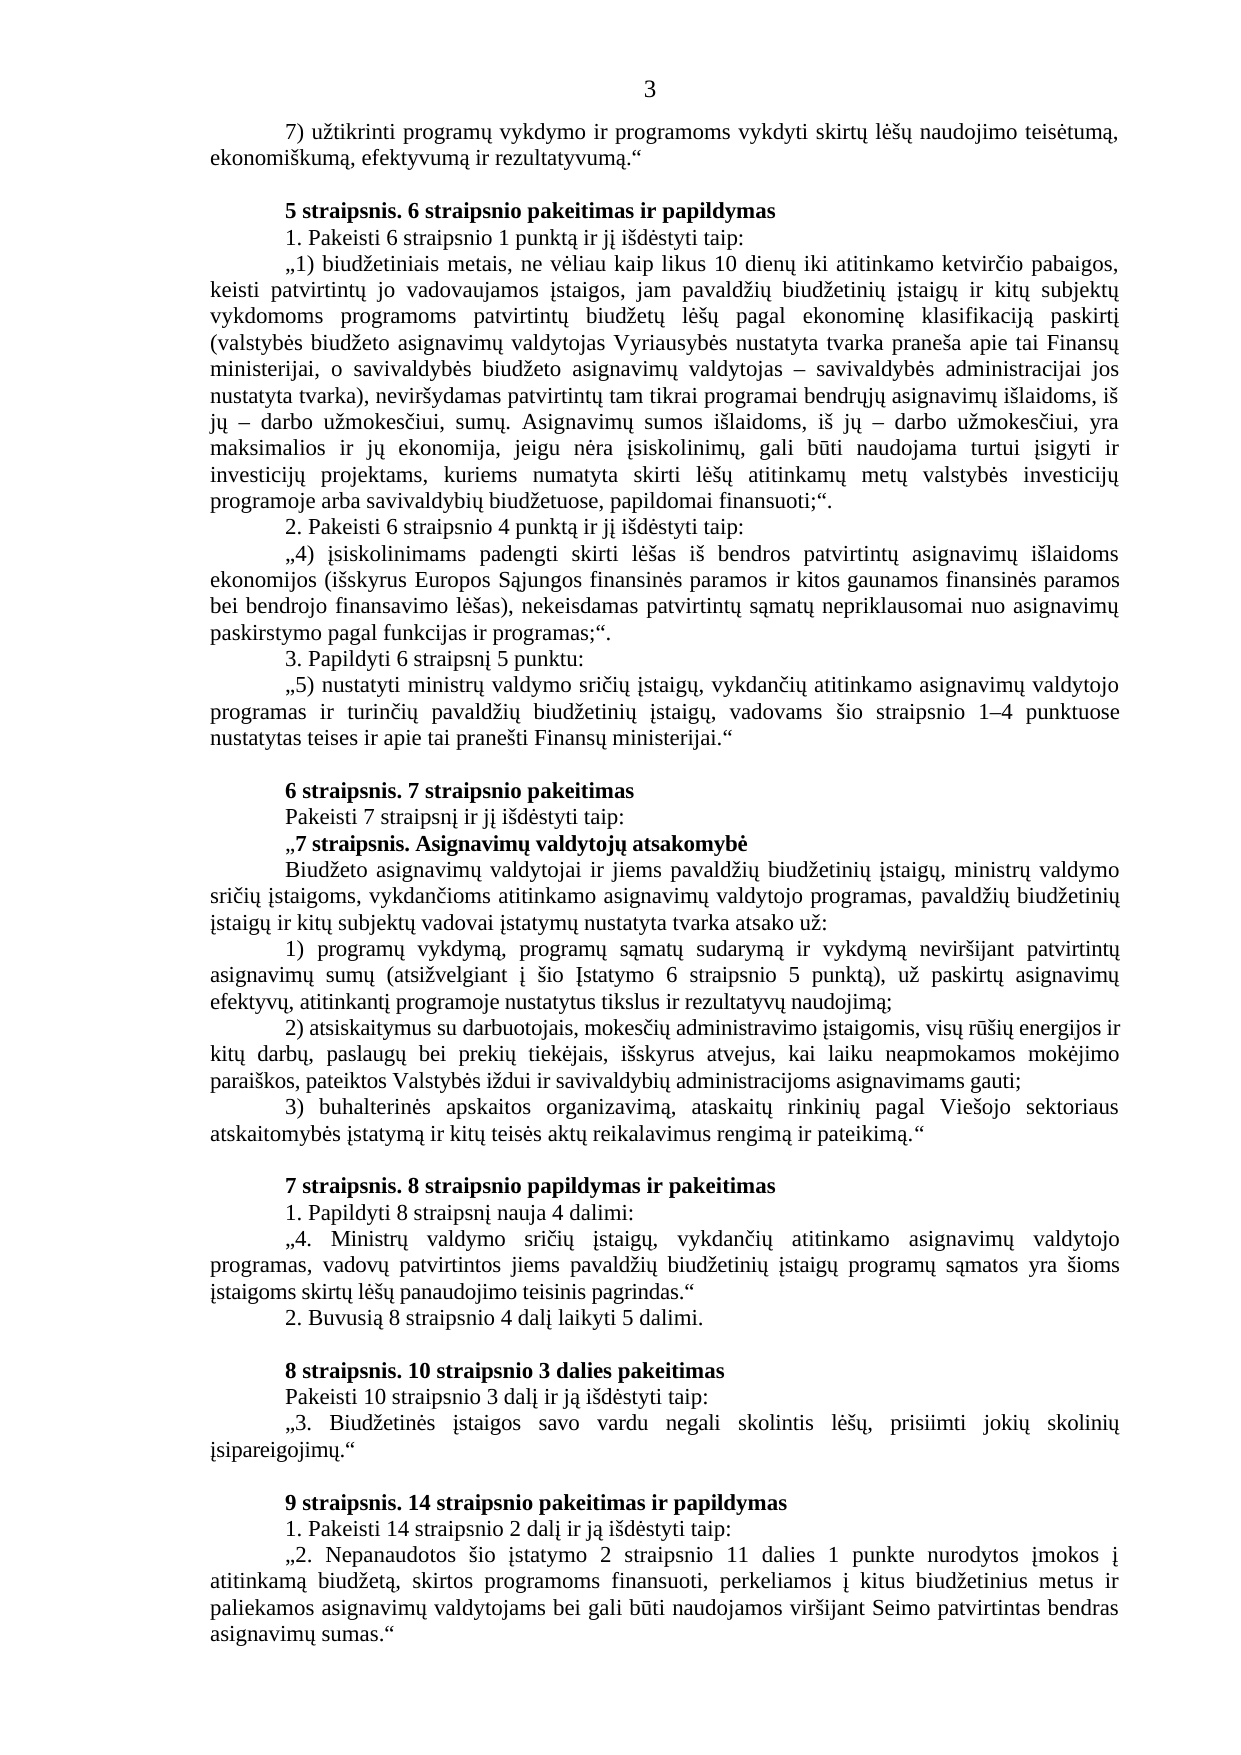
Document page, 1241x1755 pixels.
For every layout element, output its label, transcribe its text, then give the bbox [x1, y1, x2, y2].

text 1. Pakeisti 6 straipsnio 1 punktą ir jį išdėstyti taip: [210, 223, 1120, 250]
text 9 straipsnis. 14 straipsnio pakeitimas ir papildymas [210, 1488, 1120, 1515]
text 5 straipsnis. 6 straipsnio pakeitimas ir papildymas [210, 197, 1120, 223]
text 3) buhalterinės apskaitos organizavimą, ataskaitų rinkinių pagal Viešojo sektoriaus atskaitomybės įstatymą ir kitų teisės aktų reikalavimus rengimą ir pateikimą.“ [210, 1093, 1120, 1146]
text „1) biudžetiniais metais, ne vėliau kaip likus 10 dienų iki atitinkamo ketvirčio pabaigos, keisti patvirtintų jo vadovaujamos įstaigos, jam pavaldžių biudžetinių įstaigų ir kitų subjektų vykdomoms programoms patvirtintų biudžetų lėšų pagal ekonominę klasifikaciją paskirtį (valstybės biudžeto asignavimų valdytojas Vyriausybės nustatyta tvarka praneša apie tai Finansų ministerijai, o savivaldybės biudžeto asignavimų valdytojas – savivaldybės administracijai jos nustatyta tvarka), neviršydamas patvirtintų tam tikrai programai bendrųjų asignavimų išlaidoms, iš jų – darbo užmokesčiui, sumų. Asignavimų sumos išlaidoms, iš jų – darbo užmokesčiui, yra maksimalios ir jų ekonomija, jeigu nėra įsiskolinimų, gali būti naudojama turtui įsigyti ir investicijų projektams, kuriems numatyta skirti lėšų atitinkamų metų valstybės investicijų programoje arba savivaldybių biudžetuose, papildomai finansuoti;“. [210, 250, 1120, 513]
text 3. Papildyti 6 straipsnį 5 punktu: [210, 645, 1120, 672]
text „7 straipsnis. Asignavimų valdytojų atsakomybė [210, 830, 1120, 856]
text 2. Buvusią 8 straipsnio 4 dalį laikyti 5 dalimi. [210, 1304, 1120, 1330]
text Pakeisti 7 straipsnį ir jį išdėstyti taip: [210, 803, 1120, 830]
text Pakeisti 10 straipsnio 3 dalį ir ją išdėstyti taip: [210, 1383, 1120, 1409]
text „4. Ministrų valdymo sričių įstaigų, vykdančių atitinkamo asignavimų valdytojo programas, vadovų patvirtintos jiems pavaldžių biudžetinių įstaigų programų sąmatos yra šioms įstaigoms skirtų lėšų panaudojimo teisinis pagrindas.“ [210, 1225, 1120, 1304]
text „2. Nepanaudotos šio įstatymo 2 straipsnio 11 dalies 1 punkte nurodytos įmokos į atitinkamą biudžetą, skirtos programoms finansuoti, perkeliamos į kitus biudžetinius metus ir paliekamos asignavimų valdytojams bei gali būti naudojamos viršijant Seimo patvirtintas bendras asignavimų sumas.“ [210, 1541, 1120, 1647]
text 7) užtikrinti programų vykdymo ir programoms vykdyti skirtų lėšų naudojimo teisėtumą, ekonomiškumą, efektyvumą ir rezultatyvumą.“ [210, 118, 1120, 171]
text 2. Pakeisti 6 straipsnio 4 punktą ir jį išdėstyti taip: [210, 513, 1120, 540]
text 8 straipsnis. 10 straipsnio 3 dalies pakeitimas [210, 1357, 1120, 1383]
text 2) atsiskaitymus su darbuotojais, mokesčių administravimo įstaigomis, visų rūšių energijos ir kitų darbų, paslaugų bei prekių tiekėjais, išskyrus atvejus, kai laiku neapmokamos mokėjimo paraiškos, pateiktos Valstybės iždui ir savivaldybių administracijoms asignavimams gauti; [210, 1014, 1120, 1093]
text 6 straipsnis. 7 straipsnio pakeitimas [210, 777, 1120, 803]
text „5) nustatyti ministrų valdymo sričių įstaigų, vykdančių atitinkamo asignavimų valdytojo programas ir turinčių pavaldžių biudžetinių įstaigų, vadovams šio straipsnio 1–4 punktuose nustatytas teises ir apie tai pranešti Finansų ministerijai.“ [210, 672, 1120, 751]
text „3. Biudžetinės įstaigos savo vardu negali skolintis lėšų, prisiimti jokių skolinių įsipareigojimų.“ [210, 1409, 1120, 1462]
text 1. Papildyti 8 straipsnį nauja 4 dalimi: [210, 1199, 1120, 1225]
text Biudžeto asignavimų valdytojai ir jiems pavaldžių biudžetinių įstaigų, ministrų valdymo sričių įstaigoms, vykdančioms atitinkamo asignavimų valdytojo programas, pavaldžių biudžetinių įstaigų ir kitų subjektų vadovai įstatymų nustatyta tvarka atsako už: [210, 856, 1120, 935]
text 7 straipsnis. 8 straipsnio papildymas ir pakeitimas [210, 1172, 1120, 1199]
text 1) programų vykdymą, programų sąmatų sudarymą ir vykdymą neviršijant patvirtintų asignavimų sumų (atsižvelgiant į šio Įstatymo 6 straipsnio 5 punktą), už paskirtų asignavimų efektyvų, atitinkantį programoje nustatytus tikslus ir rezultatyvų naudojimą; [210, 935, 1120, 1014]
text „4) įsiskolinimams padengti skirti lėšas iš bendros patvirtintų asignavimų išlaidoms ekonomijos (išskyrus Europos Sąjungos finansinės paramos ir kitos gaunamos finansinės paramos bei bendrojo finansavimo lėšas), nekeisdamas patvirtintų sąmatų nepriklausomai nuo asignavimų paskirstymo pagal funkcijas ir programas;“. [210, 540, 1120, 645]
text 1. Pakeisti 14 straipsnio 2 dalį ir ją išdėstyti taip: [210, 1515, 1120, 1541]
